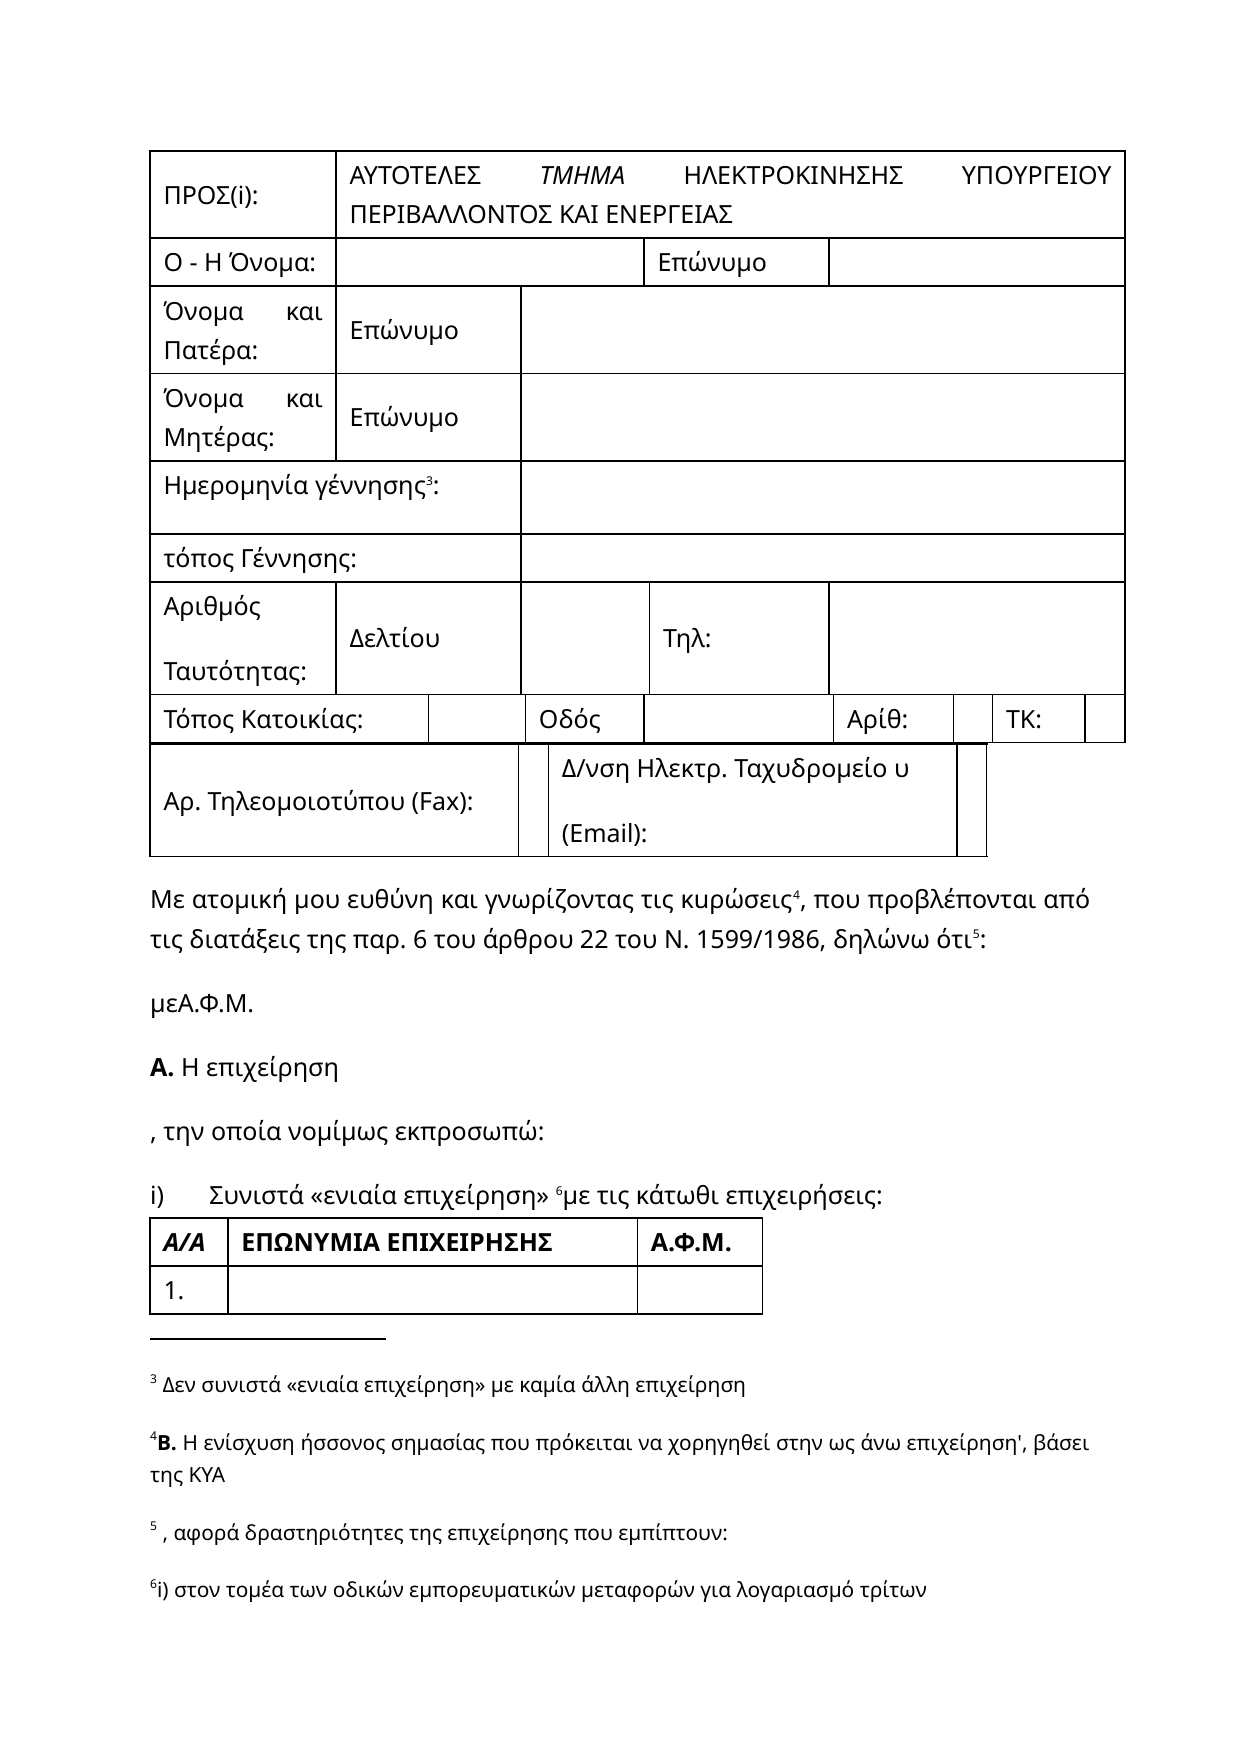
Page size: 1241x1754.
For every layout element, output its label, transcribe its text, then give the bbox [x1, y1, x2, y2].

table_cell Αρίθ: [834, 695, 953, 742]
table_cell Αριθμός Ταυτότητας: [151, 583, 335, 693]
table_header ΠΡΟΣ(i): [151, 152, 335, 237]
table_header Δ/νση Ηλεκτρ. Ταχυδρομείο υ (Εmail): [549, 745, 956, 856]
table_cell [638, 1267, 762, 1313]
list i) Συνιστά «ενιαία επιχείρηση» με τις κάτωθι επιχειρήσεις: [150, 1178, 1090, 1212]
table_cell [429, 695, 525, 742]
table_cell [1086, 695, 1124, 742]
table_cell [229, 1267, 637, 1313]
table_cell τόπος Γέννησης: [151, 535, 520, 581]
table_cell [830, 583, 1124, 693]
text Β. Η ενίσχυση ήσσονος σημασίας που πρόκειται να χορηγηθεί στην ως άνω επιχείρηση', βάσει της ΚΥΑ [150, 1428, 1090, 1489]
table_cell [522, 535, 1124, 581]
table_header ΕΠΩΝΥΜΙΑ ΕΠΙΧΕΙΡΗΣΗΣ [229, 1219, 637, 1265]
table_cell [522, 583, 649, 693]
table_cell [337, 239, 643, 285]
table_header Α/Α [151, 1219, 227, 1265]
table_header Αρ. Τηλεομοιοτύπου (Fax): [151, 745, 518, 856]
text Με ατομική μου ευθύνη και γνωρίζοντας τις κuρώσεις, που προβλέπονται από τις διατάξεις της παρ. 6 του άρθρου 22 του Ν. 1599/1986, δηλώνω ότι: [150, 882, 1090, 955]
table_cell Όνομα και Πατέρα: [151, 287, 335, 373]
table_cell Τηλ: [650, 583, 828, 693]
table_cell [522, 287, 1124, 373]
table_cell [830, 239, 1124, 285]
text μεΑ.Φ.Μ. [150, 985, 1090, 1019]
table_cell ΤΚ: [993, 695, 1084, 742]
table_cell Επώνυμο [337, 287, 520, 373]
table_header [519, 745, 548, 856]
text Α. Η επιχείρηση [150, 1049, 1090, 1084]
table_cell [645, 695, 833, 742]
table_header [958, 745, 986, 856]
table_cell Επώνυμο [337, 374, 520, 460]
table_cell Όνομα και Μητέρας: [151, 374, 335, 460]
table_cell Δελτίου [337, 583, 520, 693]
table_cell Ημερομηνία γέννησης: [151, 462, 520, 533]
table_cell Επώνυμο [645, 239, 828, 285]
table_header Α.Φ.Μ. [638, 1219, 762, 1265]
table_cell 1. [151, 1267, 227, 1313]
table_cell [522, 462, 1124, 533]
table_cell [522, 374, 1124, 460]
table_cell Ο - Η Όνομα: [151, 239, 335, 285]
text , αφορά δραστηριότητες της επιχείρησης που εμπίπτουν: [150, 1518, 1090, 1546]
table_cell Οδός [526, 695, 643, 742]
text i) στον τομέα των οδικών εμπορευματικών μεταφορών για λογαριασμό τρίτων [150, 1576, 1090, 1604]
table_cell [954, 695, 992, 742]
table_header ΑΥΤΟΤΕΛΕΣ ΤΜΗΜΑ ΗΛΕΚΤΡΟΚΙΝΗΣΗΣ ΥΠΟΥΡΓΕΙΟΥ ΠΕΡΙΒΑΛΛΟΝΤΟΣ ΚΑΙ ΕΝΕΡΓΕΙΑΣ [337, 152, 1124, 237]
table_cell Τόπος Κατοικίας: [151, 695, 428, 742]
text , την οποία νομίμως εκπροσωπώ: [150, 1114, 1090, 1148]
